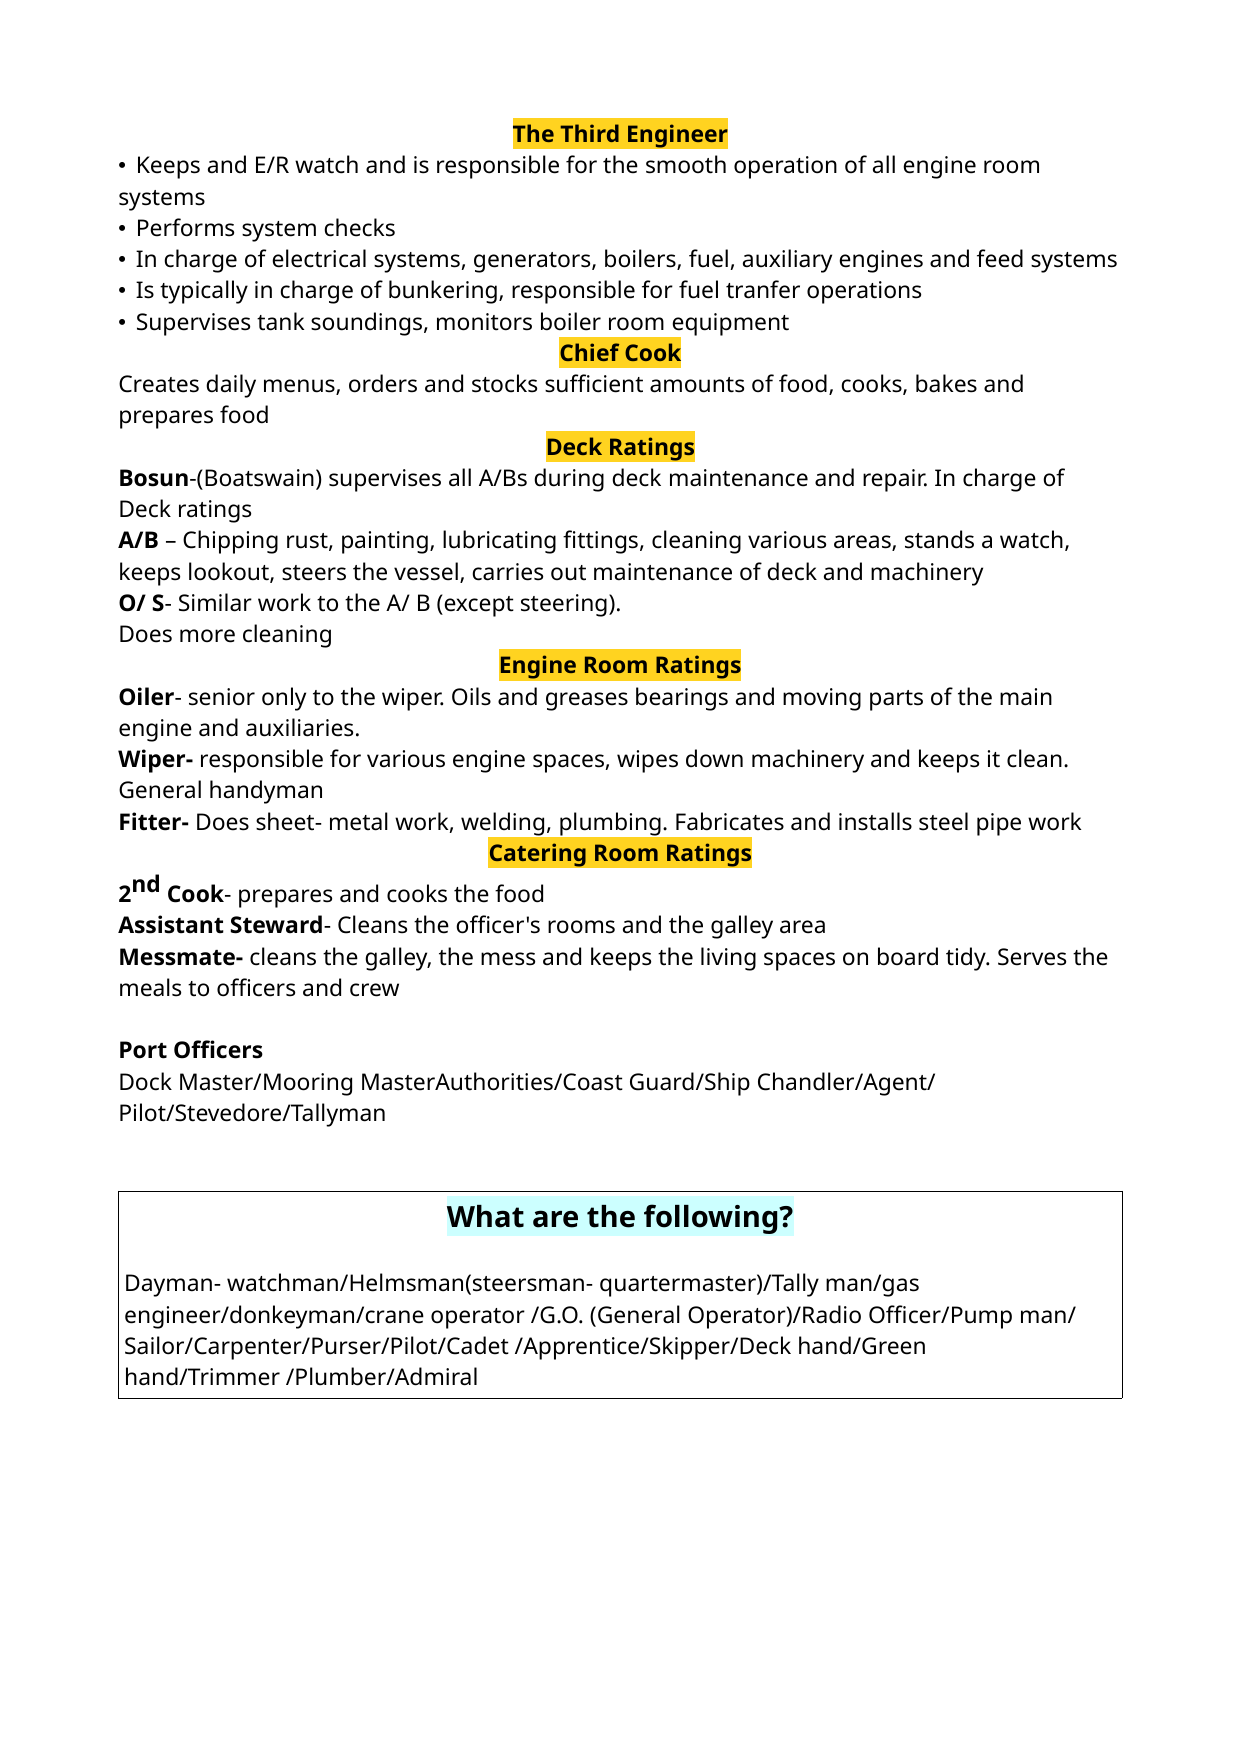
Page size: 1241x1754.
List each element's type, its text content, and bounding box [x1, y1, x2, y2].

text A/B – Chipping rust, painting, lubricating fittings, cleaning various areas, stands a watch, keeps lookout, steers the vessel, carries out maintenance of deck and machinery [118, 524, 1122, 587]
text 2nd Cook- prepares and cooks the food [118, 868, 1122, 909]
text Bosun-(Boatswain) supervises all A/Bs during deck maintenance and repair. In charge of Deck ratings [118, 462, 1122, 524]
text Messmate- cleans the galley, the mess and keeps the living spaces on board tidy. Serves the meals to officers and crew [118, 941, 1122, 1003]
list Keeps and E/R watch and is responsible for the smooth operation of all engine room systems [118, 149, 1122, 212]
text Does more cleaning [118, 618, 1122, 649]
table_header What are the following? Dayman- watchman/Helmsman(steersman- quartermaster)/Tally man/gas engineer/donkeyman/crane operator /G.O. (General Operator)/Radio Officer/Pump man/ Sailor/Carpenter/Purser/Pilot/Cadet /Apprentice/Skipper/Deck hand/Green hand/Trimmer /Plumber/Admiral [119, 1192, 1122, 1398]
text Wiper- responsible for various engine spaces, wipes down machinery and keeps it clean. General handyman [118, 743, 1122, 806]
text O/ S- Similar work to the A/ B (except steering). [118, 587, 1122, 618]
text Assistant Steward- Cleans the officer's rooms and the galley area [118, 909, 1122, 941]
text Engine Room Ratings [118, 649, 1122, 681]
text Fitter- Does sheet- metal work, welding, plumbing. Fabricates and installs steel pipe work [118, 806, 1122, 837]
text The Third Engineer [118, 118, 1122, 149]
text Catering Room Ratings [118, 837, 1122, 868]
list Performs system checks [118, 212, 1122, 243]
text Deck Ratings [118, 431, 1122, 462]
list In charge of electrical systems, generators, boilers, fuel, auxiliary engines and feed systems [118, 243, 1122, 274]
text Chief Cook [118, 337, 1122, 368]
text Oiler- senior only to the wiper. Oils and greases bearings and moving parts of the main engine and auxiliaries. [118, 681, 1122, 743]
text Creates daily menus, orders and stocks sufficient amounts of food, cooks, bakes and prepares food [118, 368, 1122, 431]
text Dock Master/Mooring MasterAuthorities/Coast Guard/Ship Chandler/Agent/ Pilot/Stevedore/Tallyman [118, 1066, 1122, 1128]
list Supervises tank soundings, monitors boiler room equipment [118, 306, 1122, 337]
text Port Officers [118, 1034, 1122, 1066]
list Is typically in charge of bunkering, responsible for fuel tranfer operations [118, 274, 1122, 306]
